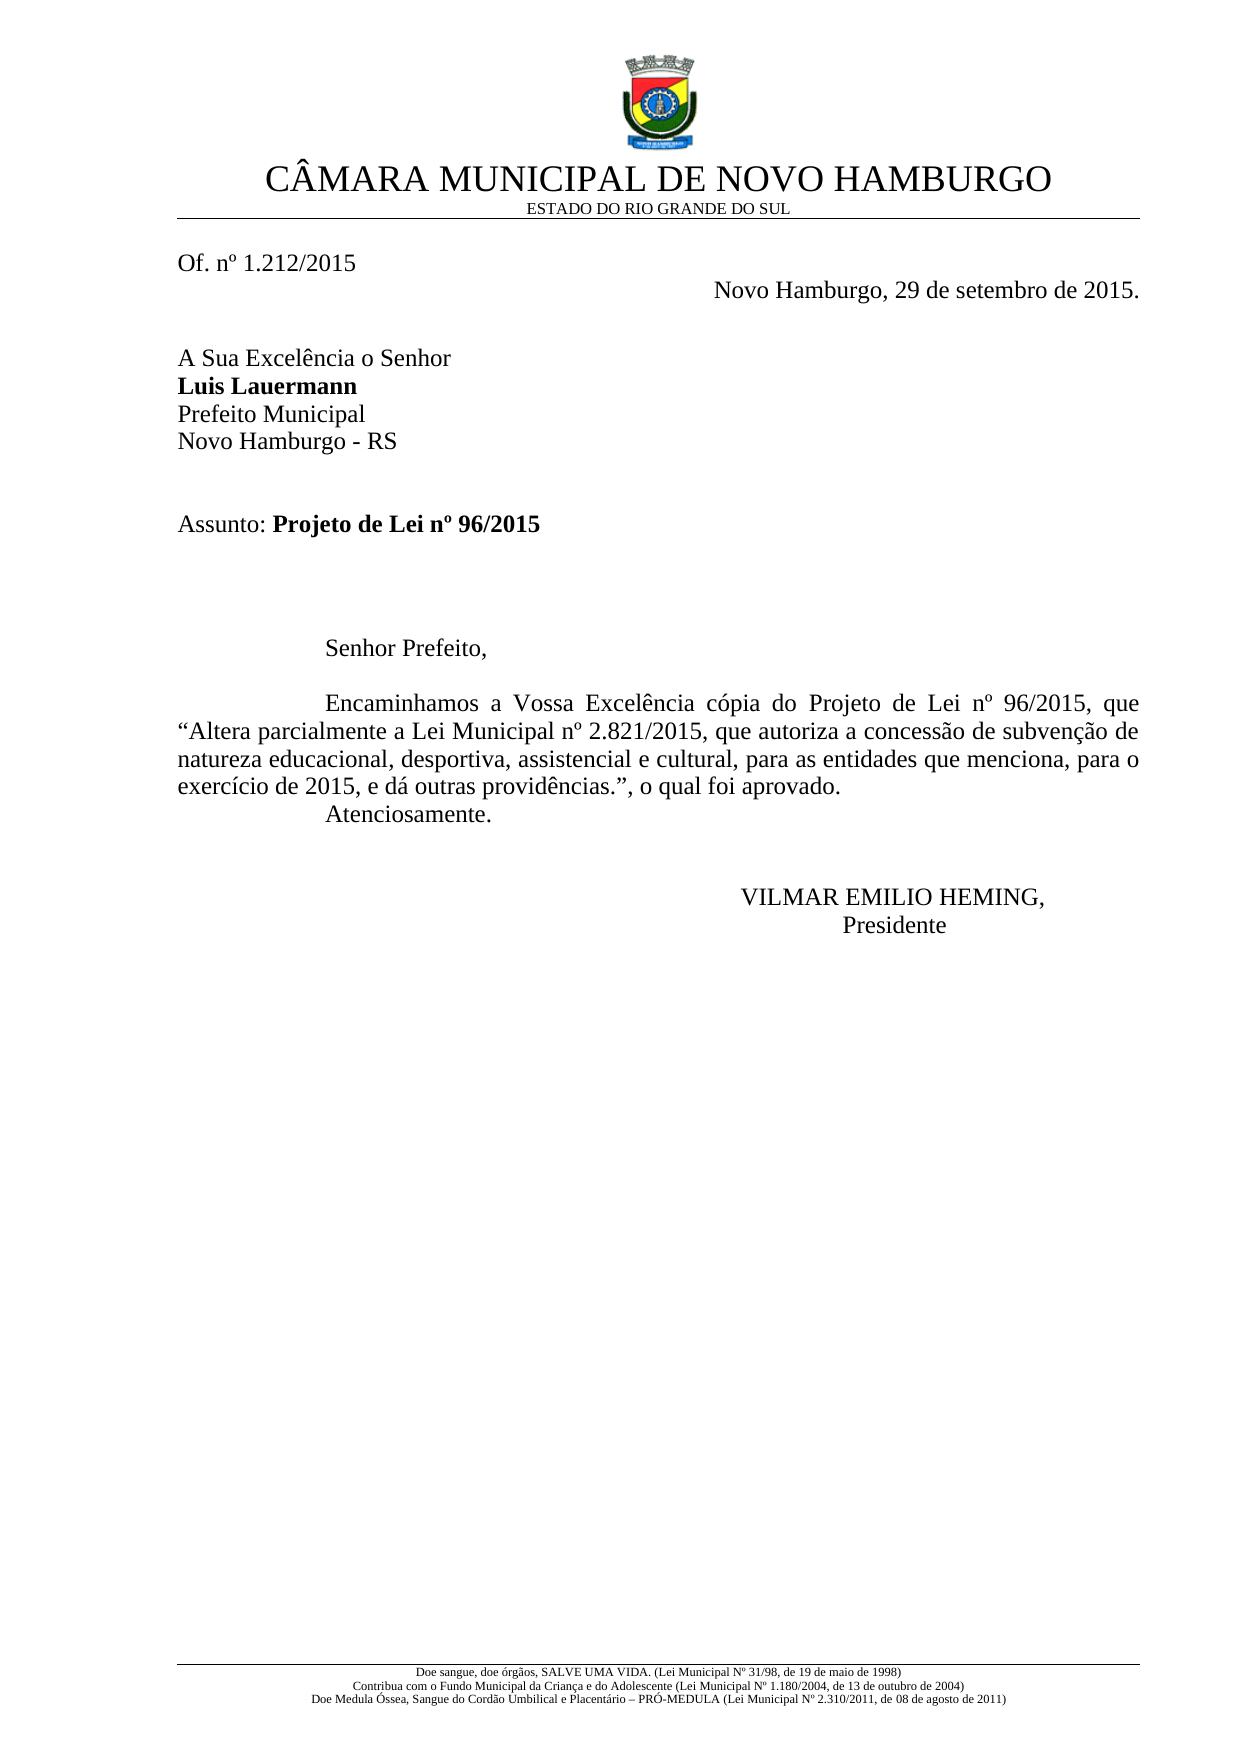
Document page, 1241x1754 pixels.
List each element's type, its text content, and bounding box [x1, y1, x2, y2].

text Senhor Prefeito, [177, 634, 1140, 662]
text A Sua Excelência o Senhor [177, 344, 1140, 372]
text Of. nº 1.212/2015 [177, 249, 1140, 276]
text Prefeito Municipal [177, 400, 1140, 427]
text Encaminhamos a Vossa Excelência cópia do Projeto de Lei nº 96/2015, que “Altera parcialmente a Lei Municipal nº 2.821/2015, que autoriza a concessão de subvenção de natureza educacional, desportiva, assistencial e cultural, para as entidades que menciona, para o exercício de 2015, e dá outras providências.”, o qual foi aprovado. [177, 689, 1140, 800]
text Novo Hamburgo - RS [177, 427, 1140, 455]
text Atenciosamente. [177, 800, 1140, 828]
text Luis Lauermann [177, 372, 1140, 400]
text Assunto: Projeto de Lei nº 96/2015 [177, 511, 1140, 538]
text VILMAR EMILIO HEMING, [739, 883, 1140, 911]
picture [616, 47, 700, 155]
text Presidente [177, 911, 1140, 939]
text Novo Hamburgo, 29 de setembro de 2015. [177, 276, 1140, 304]
